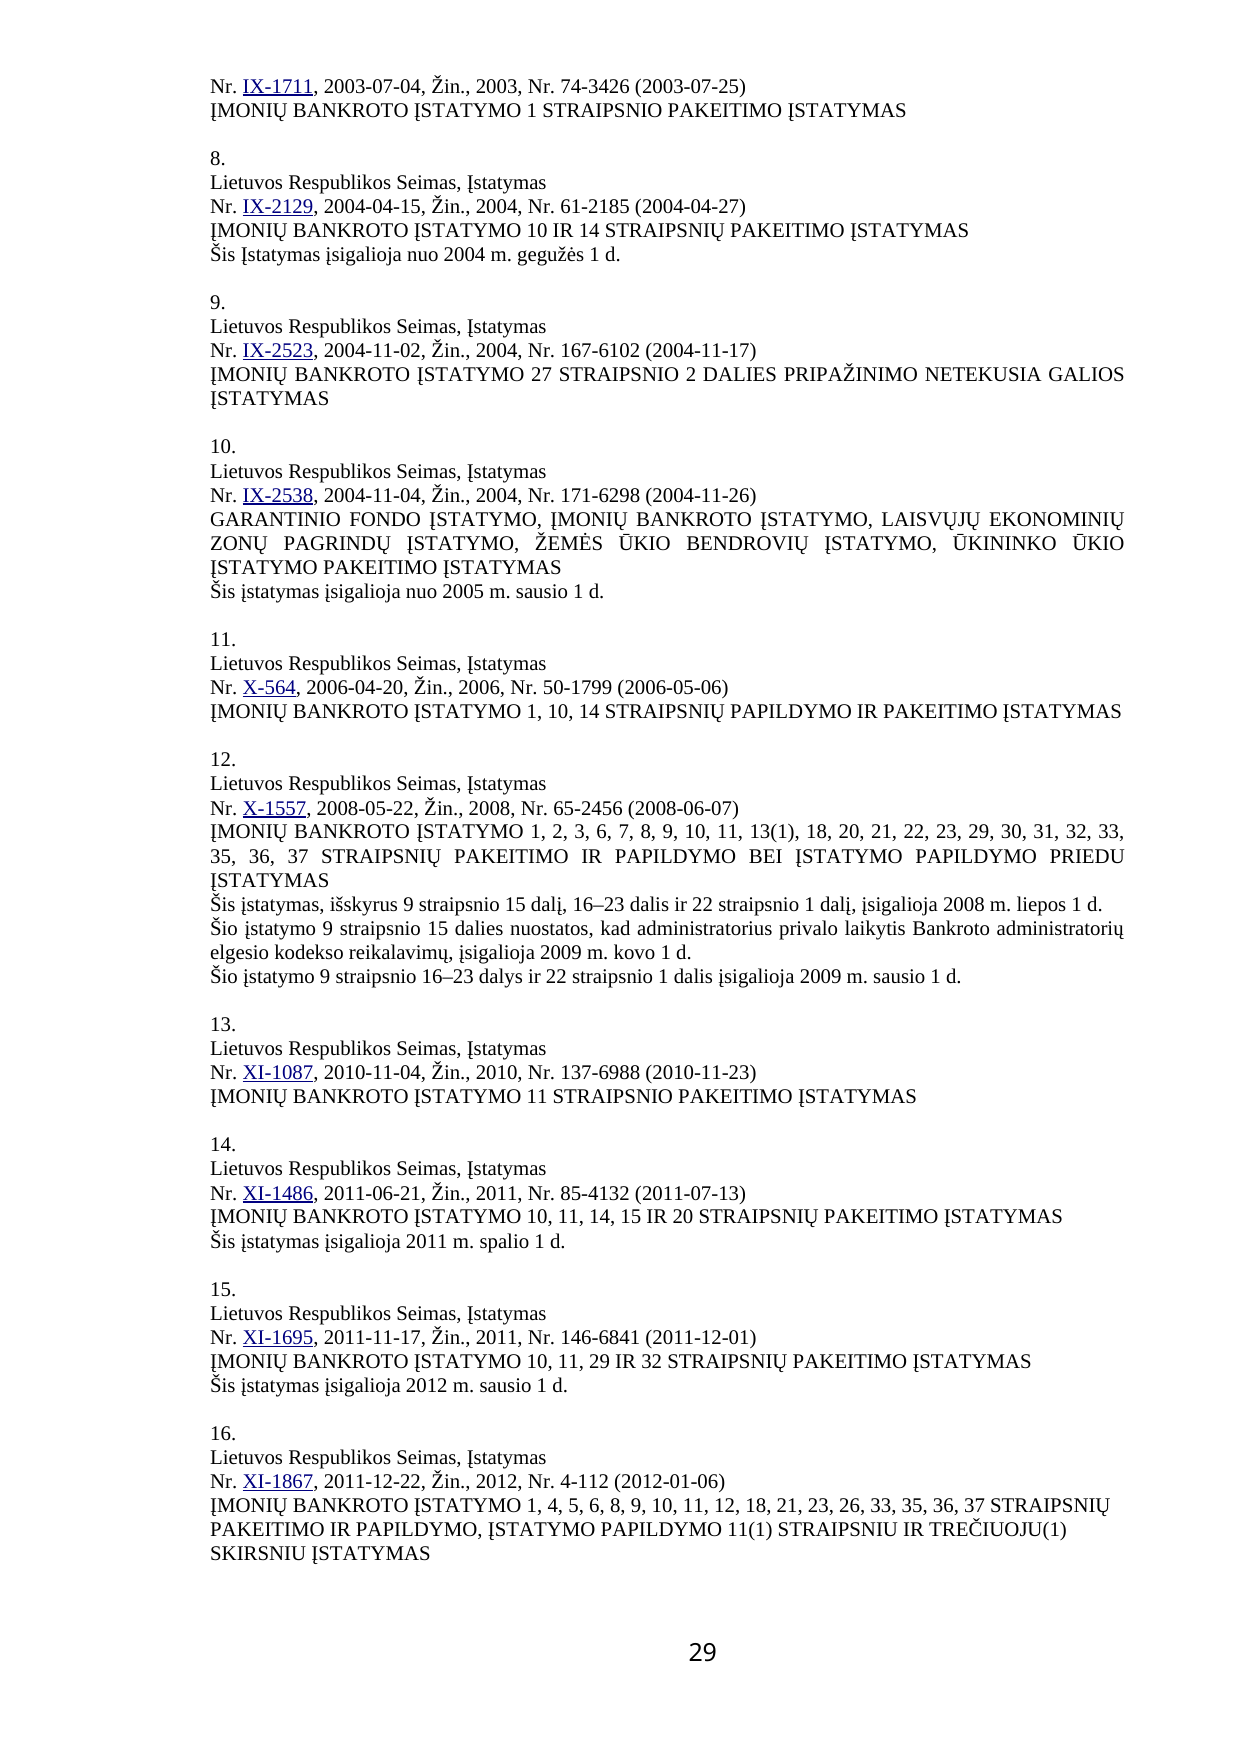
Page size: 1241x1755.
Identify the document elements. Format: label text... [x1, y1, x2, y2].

text ĮMONIŲ BANKROTO ĮSTATYMO 10, 11, 14, 15 IR 20 STRAIPSNIŲ PAKEITIMO ĮSTATYMAS [210, 1204, 1120, 1228]
text ĮMONIŲ BANKROTO ĮSTATYMO 27 STRAIPSNIO 2 DALIES PRIPAŽINIMO NETEKUSIA GALIOS ĮSTATYMAS [210, 362, 1126, 410]
text 8. [210, 146, 1126, 170]
text Lietuvos Respublikos Seimas, Įstatymas [210, 1445, 1120, 1469]
text Nr. IX-2523, 2004-11-02, Žin., 2004, Nr. 167-6102 (2004-11-17) [210, 338, 1126, 362]
text ĮMONIŲ BANKROTO ĮSTATYMO 10, 11, 29 IR 32 STRAIPSNIŲ PAKEITIMO ĮSTATYMAS [210, 1349, 1126, 1373]
text 15. [210, 1277, 1126, 1301]
text Lietuvos Respublikos Seimas, Įstatymas [210, 1036, 1126, 1060]
text Lietuvos Respublikos Seimas, Įstatymas [210, 314, 1126, 338]
text ĮMONIŲ BANKROTO ĮSTATYMO 11 STRAIPSNIO PAKEITIMO ĮSTATYMAS [210, 1084, 1126, 1108]
text Nr. IX-1711, 2003-07-04, Žin., 2003, Nr. 74-3426 (2003-07-25) [210, 73, 1126, 98]
text Lietuvos Respublikos Seimas, Įstatymas [210, 458, 1126, 483]
text 9. [210, 290, 1126, 314]
text Nr. X-1557, 2008-05-22, Žin., 2008, Nr. 65-2456 (2008-06-07) [210, 795, 1126, 819]
text Lietuvos Respublikos Seimas, Įstatymas [210, 771, 1126, 795]
text Nr. IX-2538, 2004-11-04, Žin., 2004, Nr. 171-6298 (2004-11-26) [210, 483, 1126, 507]
text Šio įstatymo 9 straipsnio 16–23 dalys ir 22 straipsnio 1 dalis įsigalioja 2009 m. sausio 1 d. [210, 964, 1126, 988]
text 13. [210, 1012, 1126, 1036]
text ĮMONIŲ BANKROTO ĮSTATYMO 1 STRAIPSNIO PAKEITIMO ĮSTATYMAS [210, 98, 1126, 122]
text Šis įstatymas įsigalioja 2011 m. spalio 1 d. [210, 1228, 1120, 1253]
text ĮMONIŲ BANKROTO ĮSTATYMO 1, 10, 14 STRAIPSNIŲ PAPILDYMO IR PAKEITIMO ĮSTATYMAS [210, 699, 1126, 723]
text 10. [210, 434, 1126, 458]
text Nr. XI-1867, 2011-12-22, Žin., 2012, Nr. 4-112 (2012-01-06) [210, 1469, 1120, 1493]
text Šis įstatymas įsigalioja 2012 m. sausio 1 d. [210, 1373, 1120, 1397]
text Šis įstatymas įsigalioja nuo 2005 m. sausio 1 d. [210, 579, 1126, 603]
text Šis įstatymas, išskyrus 9 straipsnio 15 dalį, 16–23 dalis ir 22 straipsnio 1 dalį, įsigalioja 2008 m. liepos 1 d. [210, 892, 1126, 916]
text Lietuvos Respublikos Seimas, Įstatymas [210, 170, 1126, 194]
text Nr. XI-1695, 2011-11-17, Žin., 2011, Nr. 146-6841 (2011-12-01) [210, 1325, 1126, 1349]
text Nr. XI-1486, 2011-06-21, Žin., 2011, Nr. 85-4132 (2011-07-13) [210, 1180, 1120, 1204]
text Lietuvos Respublikos Seimas, Įstatymas [210, 1301, 1126, 1325]
text ĮMONIŲ BANKROTO ĮSTATYMO 1, 2, 3, 6, 7, 8, 9, 10, 11, 13(1), 18, 20, 21, 22, 23, 29, 30, 31, 32, 33, 35, 36, 37 STRAIPSNIŲ PAKEITIMO IR PAPILDYMO BEI ĮSTATYMO PAPILDYMO PRIEDU ĮSTATYMAS [210, 819, 1126, 892]
text 14. [210, 1132, 1120, 1156]
text Nr. X-564, 2006-04-20, Žin., 2006, Nr. 50-1799 (2006-05-06) [210, 675, 1126, 699]
text Šio įstatymo 9 straipsnio 15 dalies nuostatos, kad administratorius privalo laikytis Bankroto administratorių elgesio kodekso reikalavimų, įsigalioja 2009 m. kovo 1 d. [210, 916, 1126, 964]
text ĮMONIŲ BANKROTO ĮSTATYMO 10 IR 14 STRAIPSNIŲ PAKEITIMO ĮSTATYMAS [210, 218, 1126, 242]
text Šis Įstatymas įsigalioja nuo 2004 m. gegužės 1 d. [210, 242, 1126, 266]
text Lietuvos Respublikos Seimas, Įstatymas [210, 651, 1126, 675]
text 12. [210, 747, 1126, 771]
text 11. [210, 627, 1126, 651]
text Lietuvos Respublikos Seimas, Įstatymas [210, 1156, 1120, 1180]
text 16. [210, 1421, 1120, 1445]
text Nr. IX-2129, 2004-04-15, Žin., 2004, Nr. 61-2185 (2004-04-27) [210, 194, 1126, 218]
text ĮMONIŲ BANKROTO ĮSTATYMO 1, 4, 5, 6, 8, 9, 10, 11, 12, 18, 21, 23, 26, 33, 35, 36, 37 STRAIPSNIŲ PAKEITIMO IR PAPILDYMO, ĮSTATYMO PAPILDYMO 11(1) STRAIPSNIU IR TREČIUOJU(1) SKIRSNIU ĮSTATYMAS [210, 1493, 1120, 1565]
text Nr. XI-1087, 2010-11-04, Žin., 2010, Nr. 137-6988 (2010-11-23) [210, 1060, 1126, 1084]
text GARANTINIO FONDO ĮSTATYMO, ĮMONIŲ BANKROTO ĮSTATYMO, LAISVŲJŲ EKONOMINIŲ ZONŲ PAGRINDŲ ĮSTATYMO, ŽEMĖS ŪKIO BENDROVIŲ ĮSTATYMO, ŪKININKO ŪKIO ĮSTATYMO PAKEITIMO ĮSTATYMAS [210, 507, 1126, 579]
